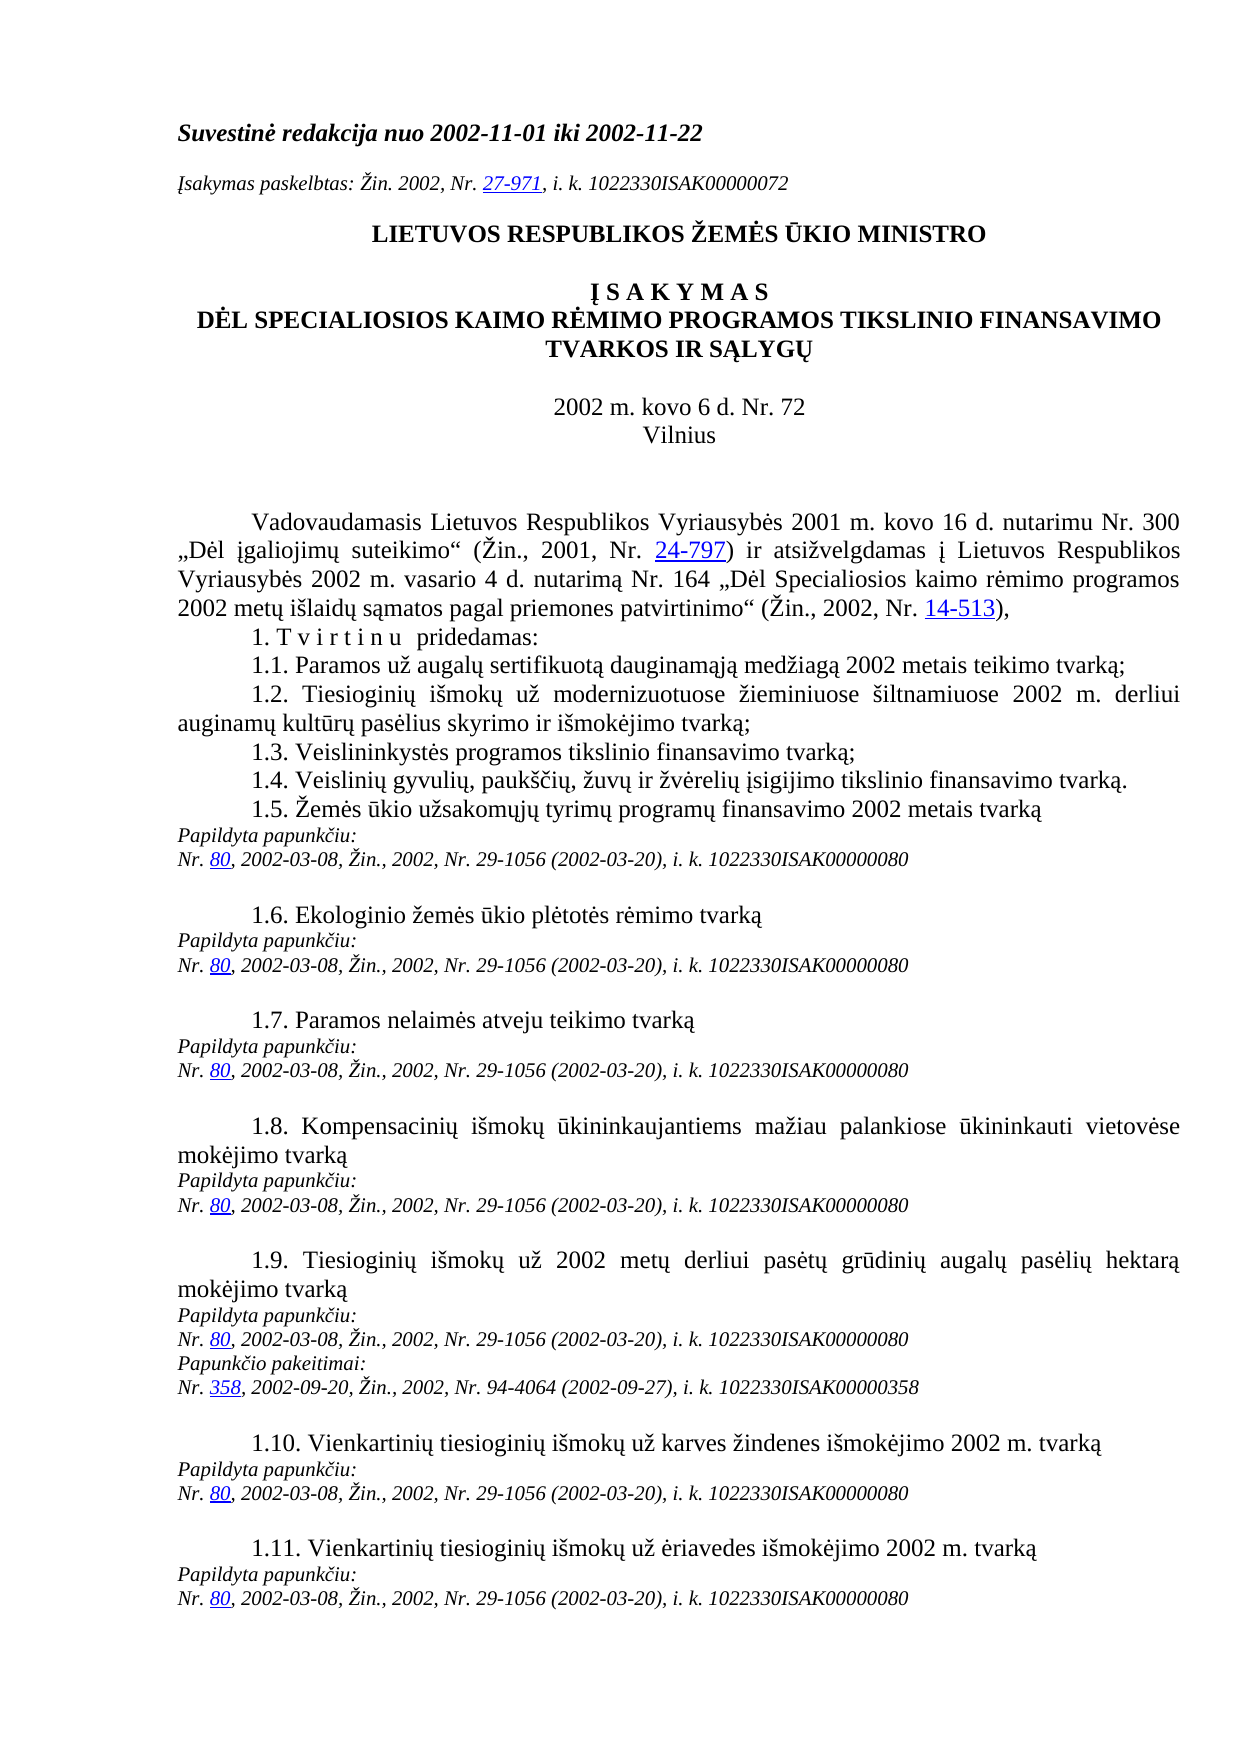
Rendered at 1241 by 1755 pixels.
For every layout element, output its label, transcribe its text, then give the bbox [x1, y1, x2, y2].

text 1.9. Tiesioginių išmokų už 2002 metų derliui pasėtų grūdinių augalų pasėlių hektarą mokėjimo tvarką [177, 1245, 1181, 1303]
text Į S A K Y M A S [177, 277, 1181, 305]
text 1.7. Paramos nelaimės atveju teikimo tvarką [177, 1005, 1181, 1034]
text Vilnius [177, 420, 1181, 449]
text 1.1. Paramos už augalų sertifikuotą dauginamąją medžiagą 2002 metais teikimo tvarką; [177, 650, 1181, 679]
text 1. Tvirtinu pridedamas: [177, 622, 1181, 650]
text Įsakymas paskelbtas: Žin. 2002, Nr. 27-971, i. k. 1022330ISAK00000072 [177, 171, 1181, 195]
text Papildyta papunkčiu: [177, 1457, 1181, 1481]
text Nr. 80, 2002-03-08, Žin., 2002, Nr. 29-1056 (2002-03-20), i. k. 1022330ISAK00000080 [177, 1586, 1181, 1610]
text Nr. 80, 2002-03-08, Žin., 2002, Nr. 29-1056 (2002-03-20), i. k. 1022330ISAK00000080 [177, 847, 1181, 871]
text Nr. 358, 2002-09-20, Žin., 2002, Nr. 94-4064 (2002-09-27), i. k. 1022330ISAK00000358 [177, 1375, 1181, 1399]
text Suvestinė redakcija nuo 2002-11-01 iki 2002-11-22 [177, 118, 1181, 147]
text Papildyta papunkčiu: [177, 1562, 1181, 1586]
text Papildyta papunkčiu: [177, 1168, 1181, 1192]
text 1.3. Veislininkystės programos tikslinio finansavimo tvarką; [177, 737, 1181, 765]
text 1.5. Žemės ūkio užsakomųjų tyrimų programų finansavimo 2002 metais tvarką [177, 794, 1181, 823]
text Papildyta papunkčiu: [177, 1303, 1181, 1327]
text Nr. 80, 2002-03-08, Žin., 2002, Nr. 29-1056 (2002-03-20), i. k. 1022330ISAK00000080 [177, 1327, 1181, 1351]
text Nr. 80, 2002-03-08, Žin., 2002, Nr. 29-1056 (2002-03-20), i. k. 1022330ISAK00000080 [177, 1058, 1181, 1082]
text 1.2. Tiesioginių išmokų už modernizuotuose žieminiuose šiltnamiuose 2002 m. derliui auginamų kultūrų pasėlius skyrimo ir išmokėjimo tvarką; [177, 679, 1181, 737]
text Papildyta papunkčiu: [177, 1034, 1181, 1058]
text LIETUVOS RESPUBLIKOS ŽEMĖS ŪKIO MINISTRO [177, 219, 1181, 248]
text Papildyta papunkčiu: [177, 928, 1181, 952]
text Nr. 80, 2002-03-08, Žin., 2002, Nr. 29-1056 (2002-03-20), i. k. 1022330ISAK00000080 [177, 1481, 1181, 1505]
text 2002 m. kovo 6 d. Nr. 72 [177, 392, 1181, 420]
text 1.8. Kompensacinių išmokų ūkininkaujantiems mažiau palankiose ūkininkauti vietovėse mokėjimo tvarką [177, 1111, 1181, 1168]
text 1.4. Veislinių gyvulių, paukščių, žuvų ir žvėrelių įsigijimo tikslinio finansavimo tvarką. [177, 765, 1181, 794]
text 1.6. Ekologinio žemės ūkio plėtotės rėmimo tvarką [177, 900, 1181, 928]
text 1.10. Vienkartinių tiesioginių išmokų už karves žindenes išmokėjimo 2002 m. tvarką [177, 1428, 1181, 1457]
text Vadovaudamasis Lietuvos Respublikos Vyriausybės 2001 m. kovo 16 d. nutarimu Nr. 300 „Dėl įgaliojimų suteikimo“ (Žin., 2001, Nr. 24-797) ir atsižvelgdamas į Lietuvos Respublikos Vyriausybės 2002 m. vasario 4 d. nutarimą Nr. 164 „Dėl Specialiosios kaimo rėmimo programos 2002 metų išlaidų sąmatos pagal priemones patvirtinimo“ (Žin., 2002, Nr. 14-513), [177, 507, 1181, 622]
text Nr. 80, 2002-03-08, Žin., 2002, Nr. 29-1056 (2002-03-20), i. k. 1022330ISAK00000080 [177, 952, 1181, 977]
text DĖL SPECIALIOSIOS KAIMO RĖMIMO PROGRAMOS TIKSLINIO FINANSAVIMO TVARKOS IR SĄLYGŲ [177, 305, 1181, 363]
text Nr. 80, 2002-03-08, Žin., 2002, Nr. 29-1056 (2002-03-20), i. k. 1022330ISAK00000080 [177, 1192, 1181, 1217]
text 1.11. Vienkartinių tiesioginių išmokų už ėriavedes išmokėjimo 2002 m. tvarką [177, 1533, 1181, 1562]
text Papildyta papunkčiu: [177, 823, 1181, 847]
text Papunkčio pakeitimai: [177, 1351, 1181, 1375]
